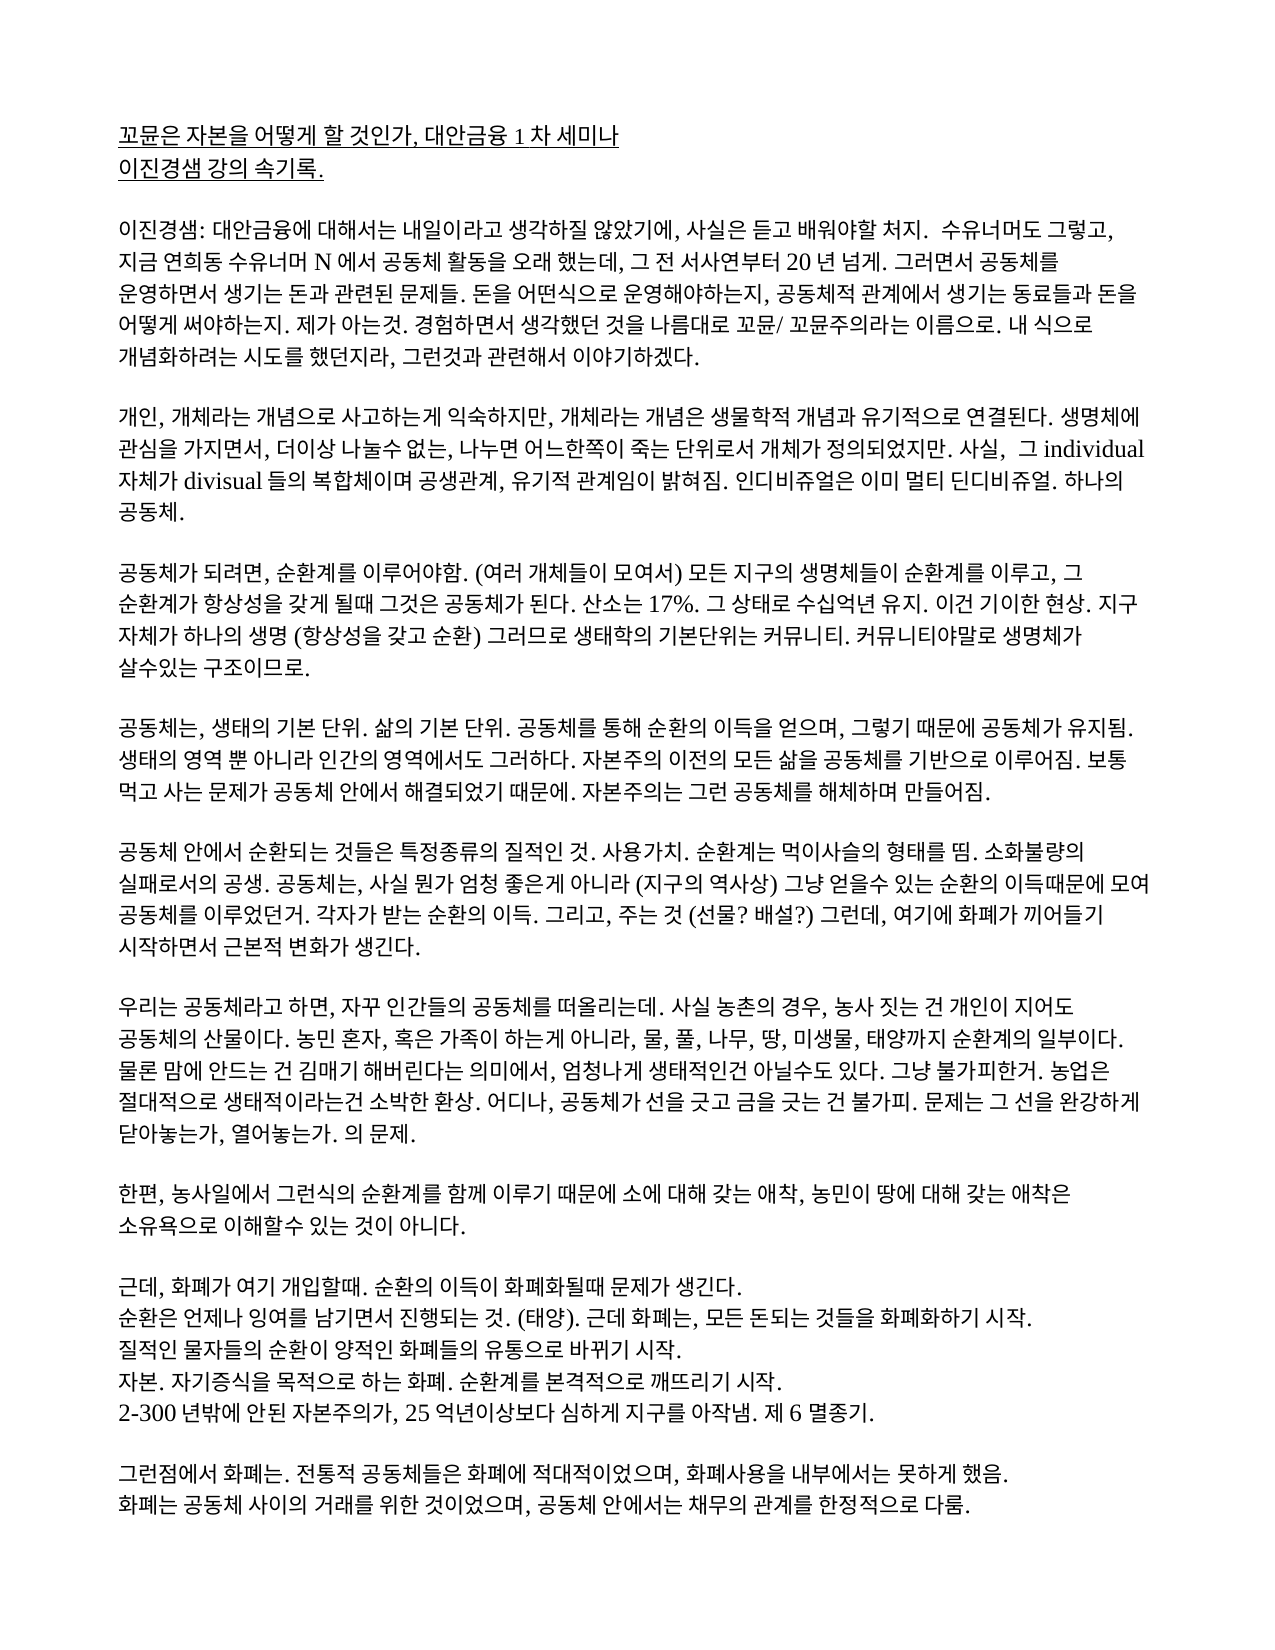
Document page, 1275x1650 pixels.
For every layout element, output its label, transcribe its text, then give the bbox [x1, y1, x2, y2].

text 한편, 농사일에서 그런식의 순환계를 함께 이루기 때문에 소에 대해 갖는 애착, 농민이 땅에 대해 갖는 애착은 소유욕으로 이해할수 있는 것이 아니다. [118, 1177, 1157, 1241]
text 공동체는, 생태의 기본 단위. 삶의 기본 단위. 공동체를 통해 순환의 이득을 얻으며, 그렇기 때문에 공동체가 유지됨. 생태의 영역 뿐 아니라 인간의 영역에서도 그러하다. 자본주의 이전의 모든 삶을 공동체를 기반으로 이루어짐. 보통 먹고 사는 문제가 공동체 안에서 해결되었기 때문에. 자본주의는 그런 공동체를 해체하며 만들어짐. [118, 711, 1157, 806]
text 꼬뮨은 자본을 어떻게 할 것인가, 대안금융 1차 세미나 [118, 118, 1157, 151]
text 순환은 언제나 잉여를 남기면서 진행되는 것. (태양). 근데 화폐는, 모든 돈되는 것들을 화폐화하기 시작. [118, 1301, 1157, 1333]
text 이진경샘: 대안금융에 대해서는 내일이라고 생각하질 않았기에, 사실은 듣고 배워야할 처지. 수유너머도 그렇고, 지금 연희동 수유너머 N에서 공동체 활동을 오래 했는데, 그 전 서사연부터 20년 넘게. 그러면서 공동체를 운영하면서 생기는 돈과 관련된 문제들. 돈을 어떤식으로 운영해야하는지, 공동체적 관계에서 생기는 동료들과 돈을 어떻게 써야하는지. 제가 아는것. 경험하면서 생각했던 것을 나름대로 꼬뮨/ 꼬뮨주의라는 이름으로. 내 식으로 개념화하려는 시도를 했던지라, 그런것과 관련해서 이야기하겠다. [118, 213, 1157, 372]
text 그런점에서 화폐는. 전통적 공동체들은 화폐에 적대적이었으며, 화폐사용을 내부에서는 못하게 했음. [118, 1457, 1157, 1488]
text 공동체 안에서 순환되는 것들은 특정종류의 질적인 것. 사용가치. 순환계는 먹이사슬의 형태를 띰. 소화불량의 실패로서의 공생. 공동체는, 사실 뭔가 엄청 좋은게 아니라 (지구의 역사상) 그냥 얻을수 있는 순환의 이득때문에 모여 공동체를 이루었던거. 각자가 받는 순환의 이득. 그리고, 주는 것 (선물? 배설?) 그런데, 여기에 화폐가 끼어들기 시작하면서 근본적 변화가 생긴다. [118, 835, 1157, 962]
text 개인, 개체라는 개념으로 사고하는게 익숙하지만, 개체라는 개념은 생물학적 개념과 유기적으로 연결된다. 생명체에 관심을 가지면서, 더이상 나눌수 없는, 나누면 어느한쪽이 죽는 단위로서 개체가 정의되었지만. 사실, 그 individual 자체가 divisual들의 복합체이며 공생관계, 유기적 관계임이 밝혀짐. 인디비쥬얼은 이미 멀티 딘디비쥬얼. 하나의 공동체. [118, 400, 1157, 527]
text 화폐는 공동체 사이의 거래를 위한 것이었으며, 공동체 안에서는 채무의 관계를 한정적으로 다룸. [118, 1488, 1157, 1520]
text 근데, 화폐가 여기 개입할때. 순환의 이득이 화폐화될때 문제가 생긴다. [118, 1269, 1157, 1301]
text 공동체가 되려면, 순환계를 이루어야함. (여러 개체들이 모여서) 모든 지구의 생명체들이 순환계를 이루고, 그 순환계가 항상성을 갖게 될때 그것은 공동체가 된다. 산소는 17%. 그 상태로 수십억년 유지. 이건 기이한 현상. 지구 자체가 하나의 생명 (항상성을 갖고 순환) 그러므로 생태학의 기본단위는 커뮤니티. 커뮤니티야말로 생명체가 살수있는 구조이므로. [118, 556, 1157, 682]
text 2-300년밖에 안된 자본주의가, 25억년이상보다 심하게 지구를 아작냄. 제 6 멸종기. [118, 1396, 1157, 1428]
text 질적인 물자들의 순환이 양적인 화폐들의 유통으로 바뀌기 시작. [118, 1333, 1157, 1364]
text 자본. 자기증식을 목적으로 하는 화폐. 순환계를 본격적으로 깨뜨리기 시작. [118, 1364, 1157, 1396]
text 우리는 공동체라고 하면, 자꾸 인간들의 공동체를 떠올리는데. 사실 농촌의 경우, 농사 짓는 건 개인이 지어도 공동체의 산물이다. 농민 혼자, 혹은 가족이 하는게 아니라, 물, 풀, 나무, 땅, 미생물, 태양까지 순환계의 일부이다. 물론 맘에 안드는 건 김매기 해버린다는 의미에서, 엄청나게 생태적인건 아닐수도 있다. 그냥 불가피한거. 농업은 절대적으로 생태적이라는건 소박한 환상. 어디나, 공동체가 선을 긋고 금을 긋는 건 불가피. 문제는 그 선을 완강하게 닫아놓는가, 열어놓는가. 의 문제. [118, 990, 1157, 1149]
text 이진경샘 강의 속기록. [118, 151, 1157, 184]
